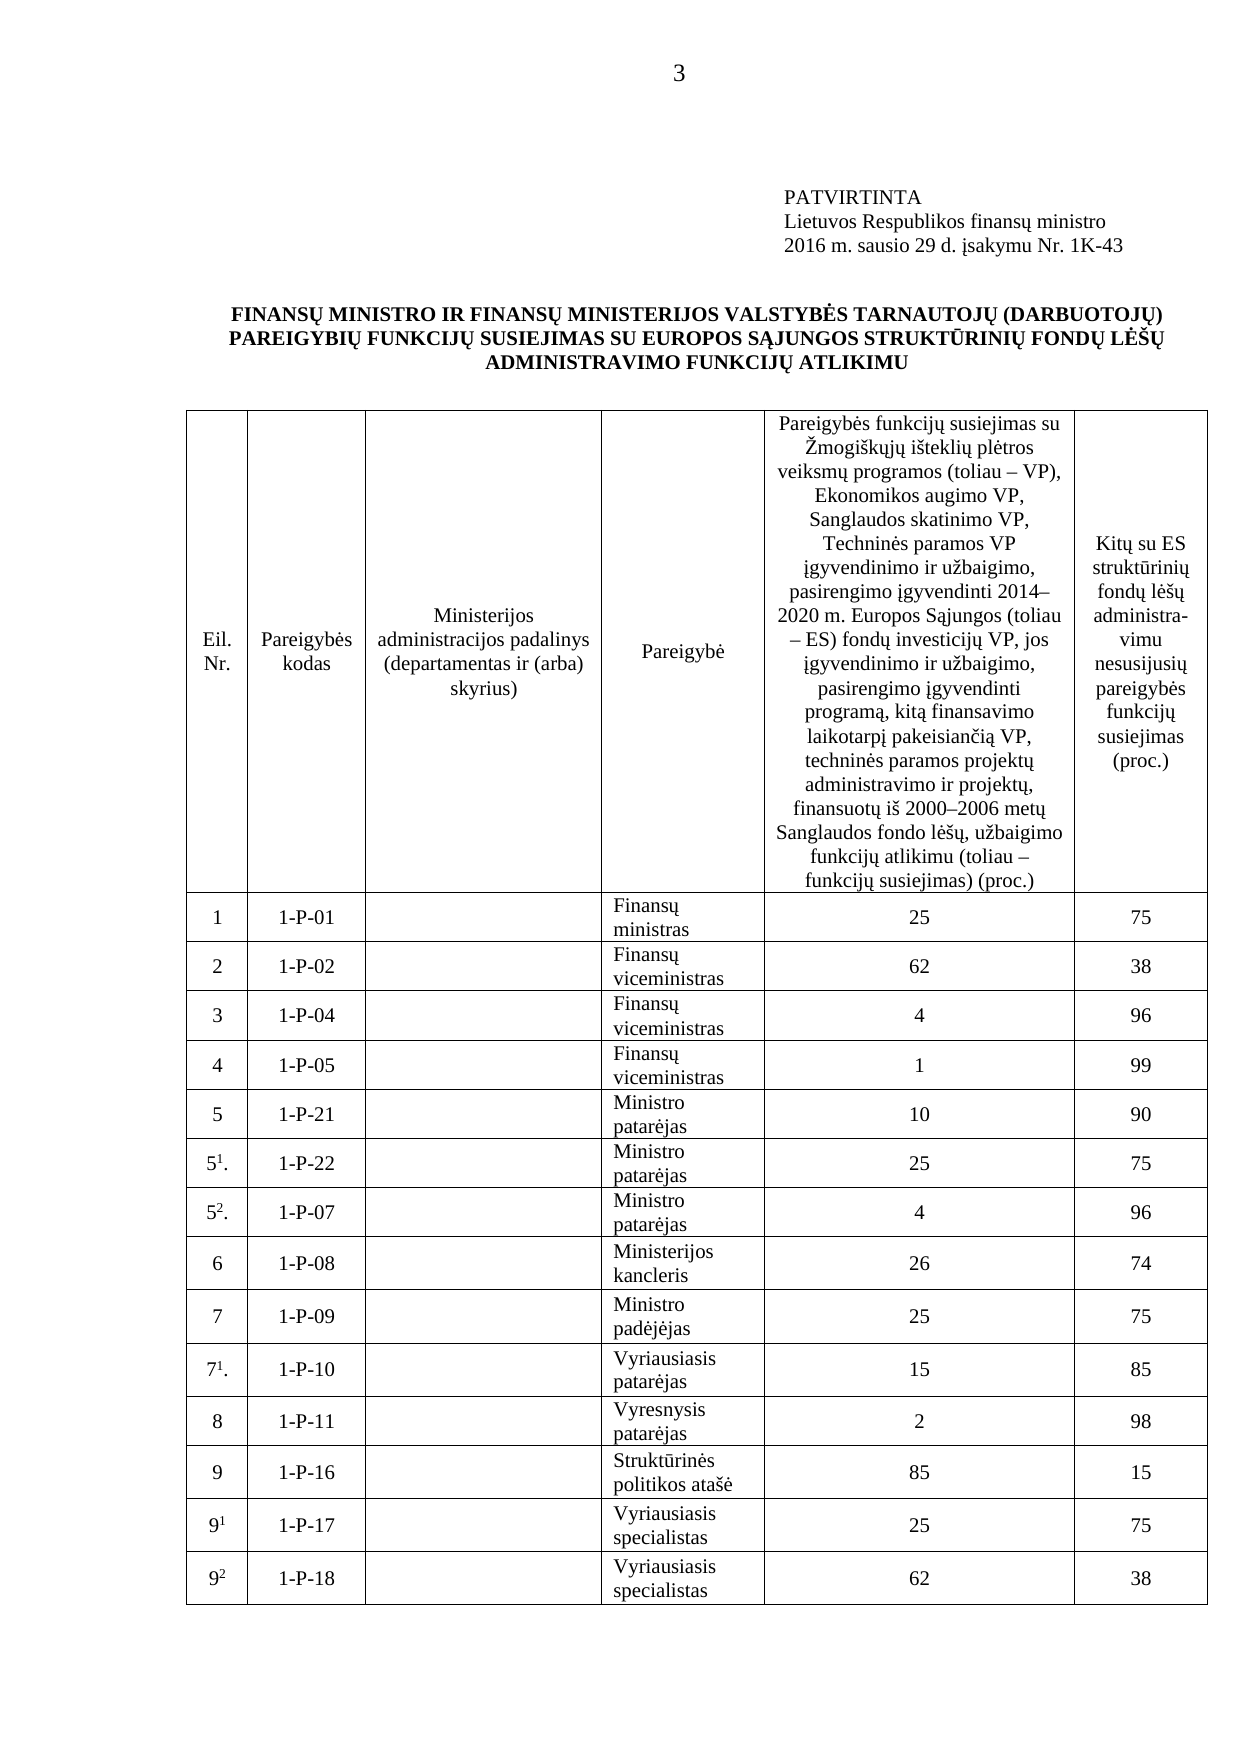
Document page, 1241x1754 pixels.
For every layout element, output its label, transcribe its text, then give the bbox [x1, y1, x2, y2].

table_cell 7 [187, 1290, 247, 1342]
table_cell 25 [765, 1139, 1074, 1187]
table_cell 2 [187, 942, 247, 990]
table_cell Ministerijos kancleris [602, 1237, 764, 1289]
table_cell 1-P-22 [248, 1139, 365, 1187]
table_cell 1-P-07 [248, 1188, 365, 1236]
table_cell 90 [1075, 1090, 1207, 1138]
table_cell 1-P-04 [248, 991, 365, 1039]
table_cell Finansų ministras [602, 893, 764, 941]
table_header PATVIRTINTA Lietuvos Respublikos finansų ministro 2016 m. sausio 29 d. įsakymu Nr. 1K-43 [773, 176, 1207, 266]
table_cell 51. [187, 1139, 247, 1187]
table_cell 96 [1075, 1188, 1207, 1236]
table_cell 25 [765, 1290, 1074, 1342]
table_cell [366, 1139, 601, 1187]
table_cell 4 [765, 1188, 1074, 1236]
table_header [611, 176, 773, 266]
table_cell 1-P-18 [248, 1552, 365, 1604]
table_cell Vyresnysis patarėjas [602, 1397, 764, 1445]
table_cell 75 [1075, 893, 1207, 941]
table_cell 98 [1075, 1397, 1207, 1445]
table_cell Pareigybės funkcijų susiejimas su Žmogiškųjų išteklių plėtros veiksmų programos (toliau – VP), Ekonomikos augimo VP, Sanglaudos skatinimo VP, Techninės paramos VP įgyvendinimo ir užbaigimo, pasirengimo įgyvendinti 2014–2020 m. Europos Sąjungos (toliau – ES) fondų investicijų VP, jos įgyvendinimo ir užbaigimo, pasirengimo įgyvendinti programą, kitą finansavimo laikotarpį pakeisiančią VP, techninės paramos projektų administravimo ir projektų, finansuotų iš 2000–2006 metų Sanglaudos fondo lėšų, užbaigimo funkcijų atlikimu (toliau – funkcijų susiejimas) (proc.) [765, 411, 1074, 892]
table_cell [773, 266, 1090, 298]
table_cell [187, 378, 247, 410]
table_cell [1090, 266, 1207, 298]
table_cell 74 [1075, 1237, 1207, 1289]
table_cell 85 [1075, 1344, 1207, 1396]
table_cell [764, 378, 1074, 410]
table_cell Vyriausiasis patarėjas [602, 1344, 764, 1396]
table_cell 1 [765, 1041, 1074, 1089]
table_header [187, 176, 247, 266]
table_cell Ministro patarėjas [602, 1090, 764, 1138]
table_cell 25 [765, 893, 1074, 941]
table_cell 5 [187, 1090, 247, 1138]
table_cell [366, 942, 601, 990]
table_cell 3 [187, 991, 247, 1039]
table_cell Struktūrinės politikos atašė [602, 1446, 764, 1498]
table_cell 1-P-17 [248, 1499, 365, 1551]
table_cell 38 [1075, 1552, 1207, 1604]
table_cell 25 [765, 1499, 1074, 1551]
table_cell 62 [765, 942, 1074, 990]
table_cell 1-P-02 [248, 942, 365, 990]
table_cell 1-P-01 [248, 893, 365, 941]
table_cell 1-P-11 [248, 1397, 365, 1445]
table_cell 2 [765, 1397, 1074, 1445]
table_header [380, 176, 611, 266]
table_cell [187, 266, 247, 298]
table_cell 8 [187, 1397, 247, 1445]
table_cell Pareigybės kodas [248, 411, 365, 892]
table_cell 1-P-05 [248, 1041, 365, 1089]
table_header [248, 176, 380, 266]
table_cell 1-P-21 [248, 1090, 365, 1138]
table_cell 75 [1075, 1499, 1207, 1551]
table_cell [366, 378, 602, 410]
table_cell Ministro padėjėjas [602, 1290, 764, 1342]
table_cell Vyriausiasis specialistas [602, 1552, 764, 1604]
table_cell 75 [1075, 1139, 1207, 1187]
table_cell 99 [1075, 1041, 1207, 1089]
table_cell [366, 991, 601, 1039]
table_cell [248, 378, 366, 410]
table_cell 52. [187, 1188, 247, 1236]
table_cell Finansų viceministras [602, 1041, 764, 1089]
table_cell [366, 1499, 601, 1551]
table_cell 71. [187, 1344, 247, 1396]
table_cell [366, 1041, 601, 1089]
table_cell Vyriausiasis specialistas [602, 1499, 764, 1551]
table_cell [366, 1446, 601, 1498]
table_cell 96 [1075, 991, 1207, 1039]
table_cell 6 [187, 1237, 247, 1289]
table_cell Ministro patarėjas [602, 1188, 764, 1236]
table_cell Pareigybė [602, 411, 764, 892]
table_cell 4 [765, 991, 1074, 1039]
table_cell 15 [1075, 1446, 1207, 1498]
table_cell [366, 1344, 601, 1396]
table_cell 1-P-09 [248, 1290, 365, 1342]
table_cell Finansų viceministras [602, 942, 764, 990]
table_cell [611, 266, 773, 298]
table_cell [366, 893, 601, 941]
table_cell Eil. Nr. [187, 411, 247, 892]
table_cell 4 [187, 1041, 247, 1089]
table_cell FINANSŲ MINISTRO IR FINANSŲ MINISTERIJOS VALSTYBĖS TARNAUTOJŲ (DARBUOTOJŲ) PAREIGYBIŲ FUNKCIJŲ SUSIEJIMAS SU EUROPOS SĄJUNGOS STRUKTŪRINIŲ FONDŲ LĖŠŲ ADMINISTRAVIMO FUNKCIJŲ ATLIKIMU [187, 298, 1207, 378]
table_cell 1-P-16 [248, 1446, 365, 1498]
table_cell 10 [765, 1090, 1074, 1138]
table_cell 91 [187, 1499, 247, 1551]
table_cell 26 [765, 1237, 1074, 1289]
table_cell [380, 266, 611, 298]
table_cell Ministerijos administracijos padalinys (departamentas ir (arba) skyrius) [366, 411, 601, 892]
table_cell Kitų su ES struktūrinių fondų lėšų administra-vimu nesusijusių pareigybės funkcijų susiejimas (proc.) [1075, 411, 1207, 892]
table_cell Finansų viceministras [602, 991, 764, 1039]
table_cell 92 [187, 1552, 247, 1604]
table_cell [366, 1090, 601, 1138]
table_cell 85 [765, 1446, 1074, 1498]
table_cell 15 [765, 1344, 1074, 1396]
table_cell [248, 266, 380, 298]
table_cell Ministro patarėjas [602, 1139, 764, 1187]
table_cell 38 [1075, 942, 1207, 990]
table_cell 62 [765, 1552, 1074, 1604]
table_cell [366, 1237, 601, 1289]
table_cell 1-P-10 [248, 1344, 365, 1396]
table_cell 1 [187, 893, 247, 941]
table_cell 9 [187, 1446, 247, 1498]
table_cell [366, 1290, 601, 1342]
table_cell [366, 1552, 601, 1604]
table_cell [366, 1397, 601, 1445]
table_cell [1074, 378, 1207, 410]
table_cell 1-P-08 [248, 1237, 365, 1289]
table_cell 75 [1075, 1290, 1207, 1342]
table_cell [602, 378, 764, 410]
table_cell [366, 1188, 601, 1236]
